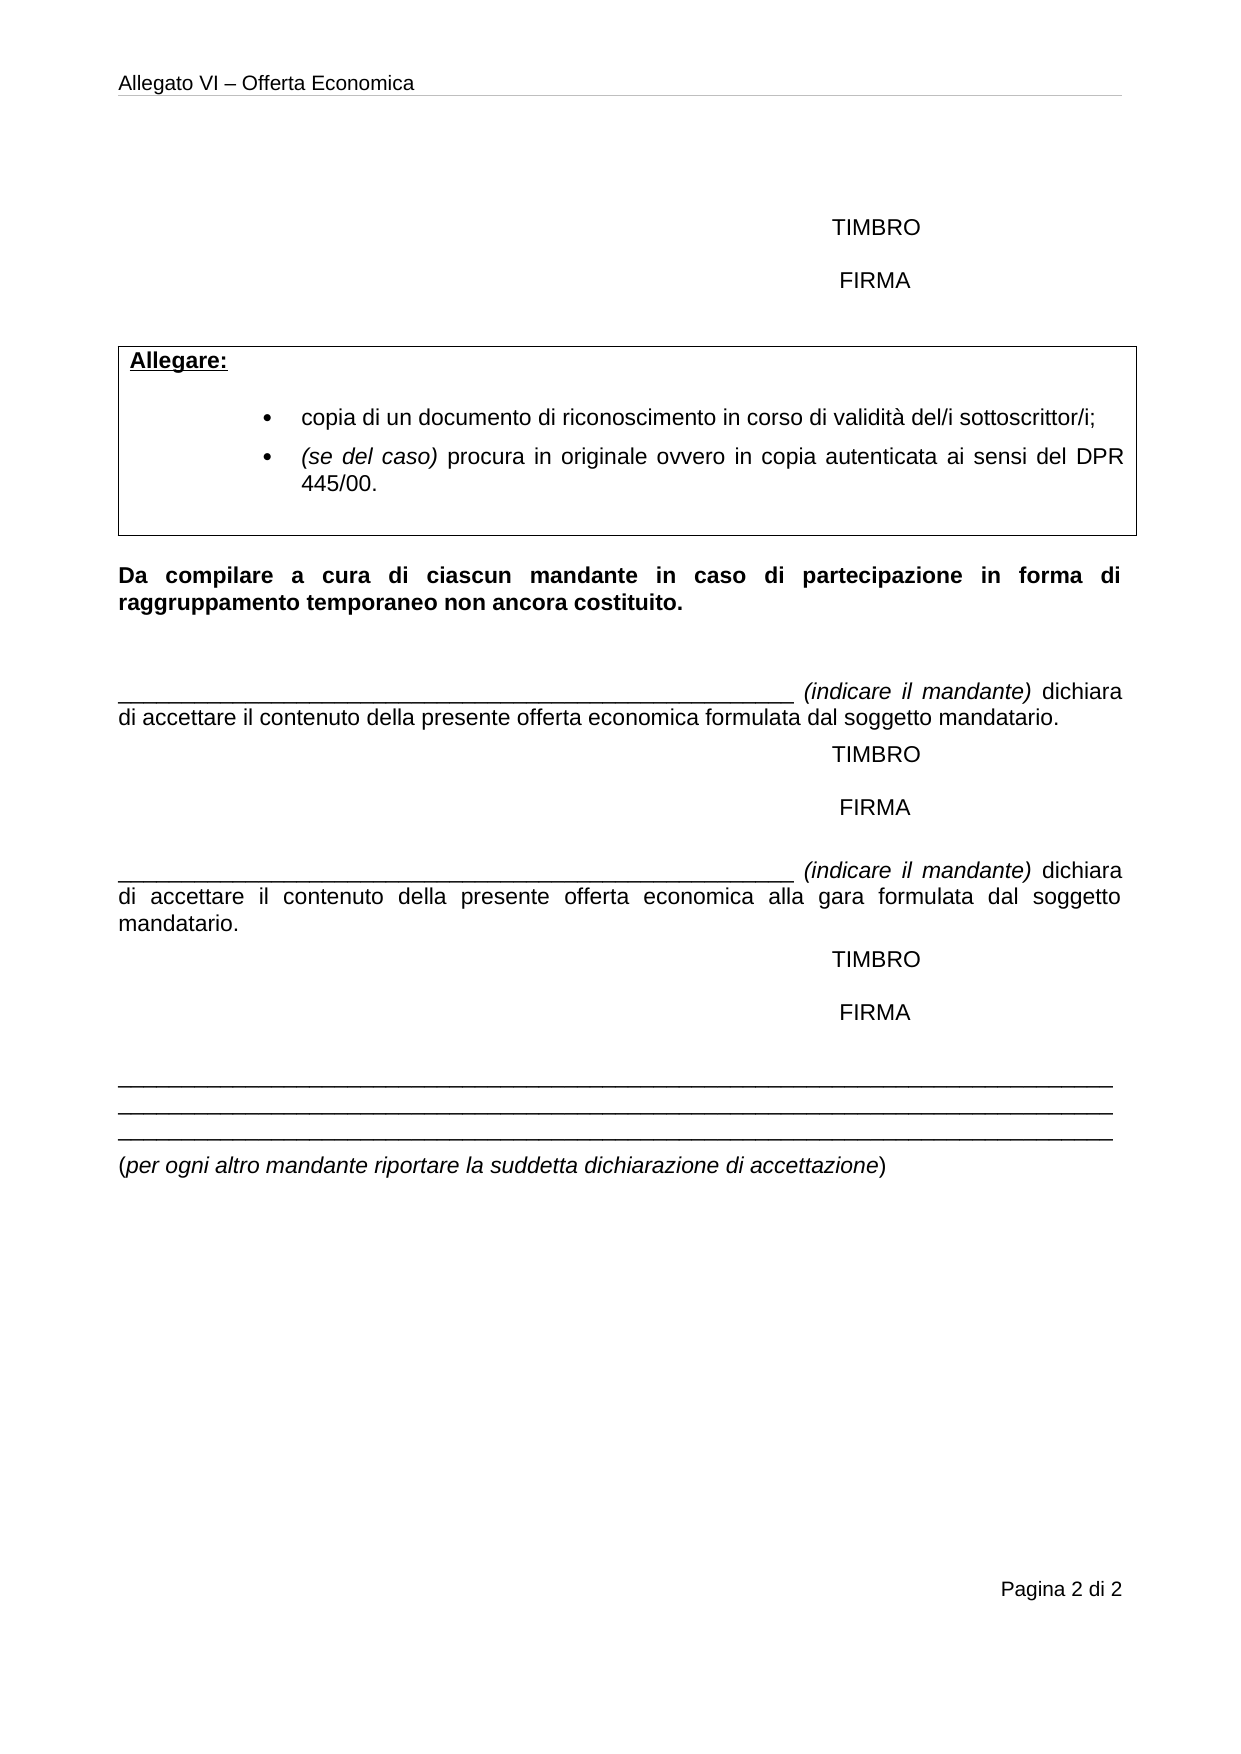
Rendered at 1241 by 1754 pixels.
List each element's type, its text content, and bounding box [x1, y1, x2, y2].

text FIRMA [634, 267, 1122, 293]
text TIMBRO [634, 946, 1122, 973]
text _____________________________________________________ (indicare il mandante) dichiara di accettare il contenuto della presente offerta economica formulata dal soggetto mandatario. [118, 678, 1122, 731]
text __________________________________________________________________________________________________________________________________________________________________________________________________________________________________________ [118, 1062, 1122, 1141]
text FIRMA [634, 794, 1122, 820]
text (per ogni altro mandante riportare la suddetta dichiarazione di accettazione) [118, 1152, 1122, 1178]
text TIMBRO [634, 741, 1122, 767]
text TIMBRO [634, 214, 1122, 240]
text FIRMA [634, 999, 1122, 1026]
table_header Allegare: copia di un documento di riconoscimento in corso di validità del/i sottoscrittor/i; (se del caso) procura in originale ovvero in copia autenticata ai sensi del DPR 445/00. [119, 347, 1136, 535]
text _____________________________________________________ (indicare il mandante) dichiara di accettare il contenuto della presente offerta economica alla gara formulata dal soggetto mandatario. [118, 857, 1122, 936]
text Da compilare a cura di ciascun mandante in caso di partecipazione in forma di raggruppamento temporaneo non ancora costituito. [118, 562, 1122, 615]
